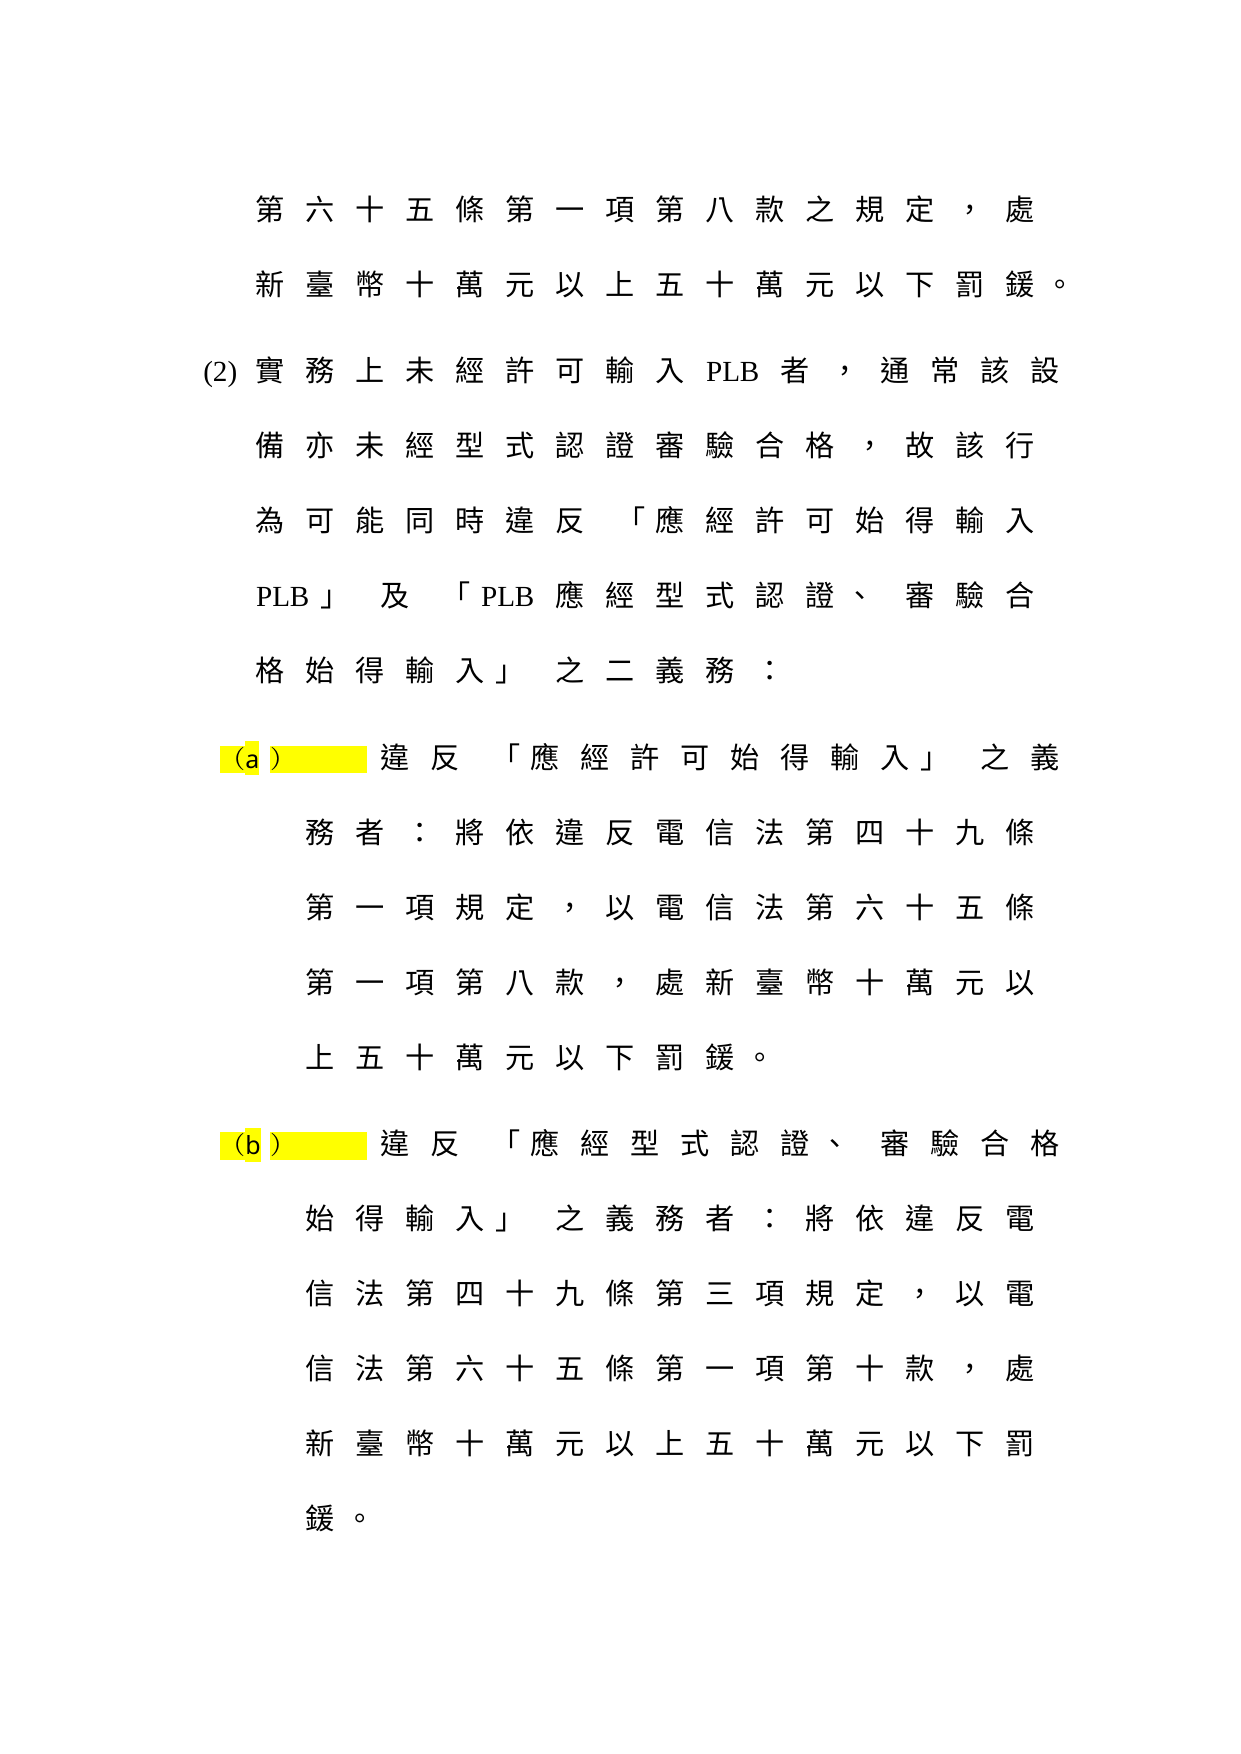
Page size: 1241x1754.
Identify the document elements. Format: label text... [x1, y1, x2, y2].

list 違反「應經許可始得輸入」之義務者：將依違反電信法第四十九條第一項規定，以電信法第六十五條第一項第八款，處新臺幣十萬元以上五十萬元以下罰鍰。 [219, 718, 1083, 1093]
text (2)實務上未經許可輸入PLB者，通常該設備亦未經型式認證審驗合格，故該行為可能同時違反「應經許可始得輸入PLB」及「PLB應經型式認證、審驗合格始得輸入」之二義務： [189, 332, 1083, 707]
list 違反「應經型式認證、審驗合格始得輸入」之義務者：將依違反電信法第四十九條第三項規定，以電信法第六十五條第一項第十款，處新臺幣十萬元以上五十萬元以下罰鍰。 [219, 1104, 1083, 1554]
text 第六十五條第一項第八款之規定，處新臺幣十萬元以上五十萬元以下罰鍰。 [189, 170, 1083, 320]
